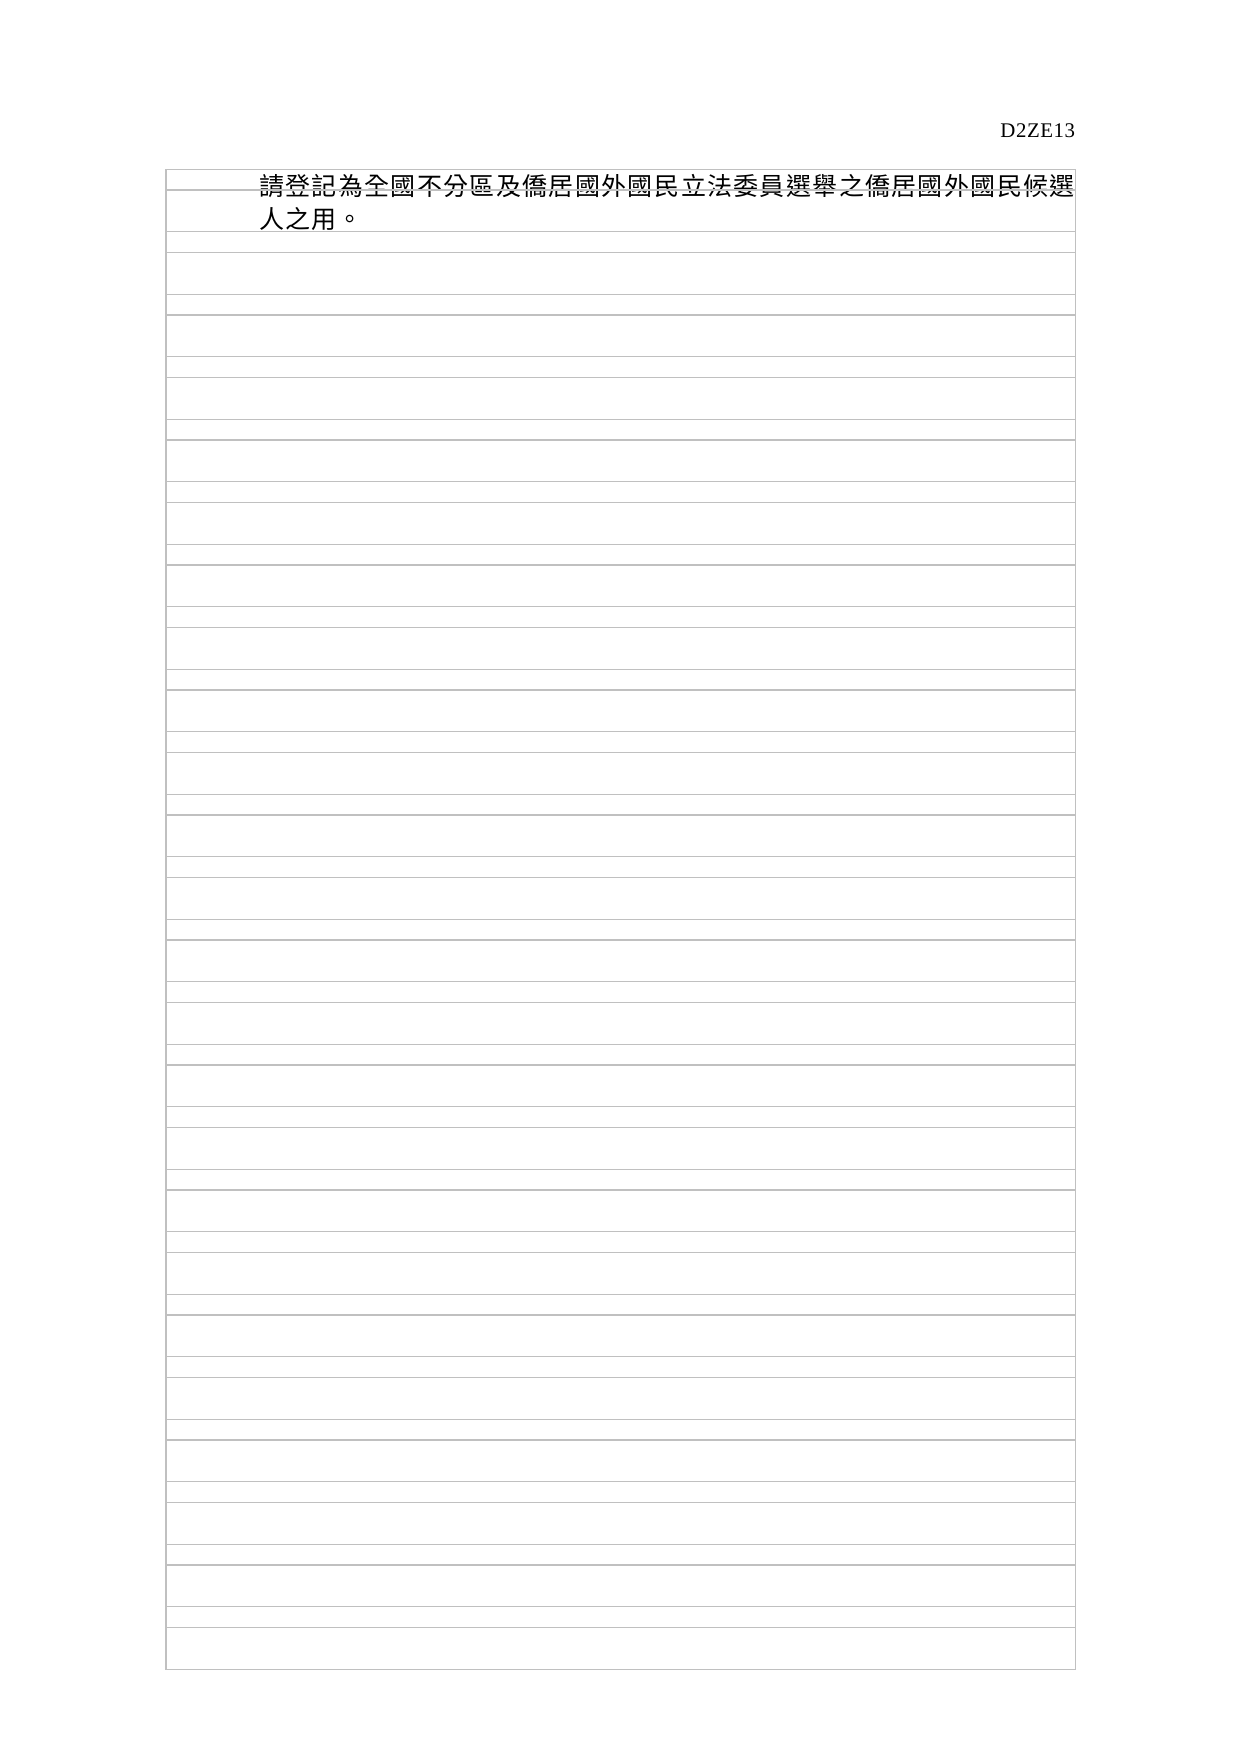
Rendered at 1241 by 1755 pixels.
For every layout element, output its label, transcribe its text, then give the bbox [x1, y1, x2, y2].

text 二、本切結書係供未曾在國內設有戶籍之中華民國國民於依法設立之政黨申請登記為全國不分區及僑居國外國民立法委員選舉之僑居國外國民候選人之用。 [200, 191, 1075, 231]
text 二、本切結書係供未曾在國內設有戶籍之中華民國國民於依法設立之政黨申請登記為全國不分區及僑居國外國民立法委員選舉之僑居國外國民候選人之用。 [200, 170, 1075, 189]
